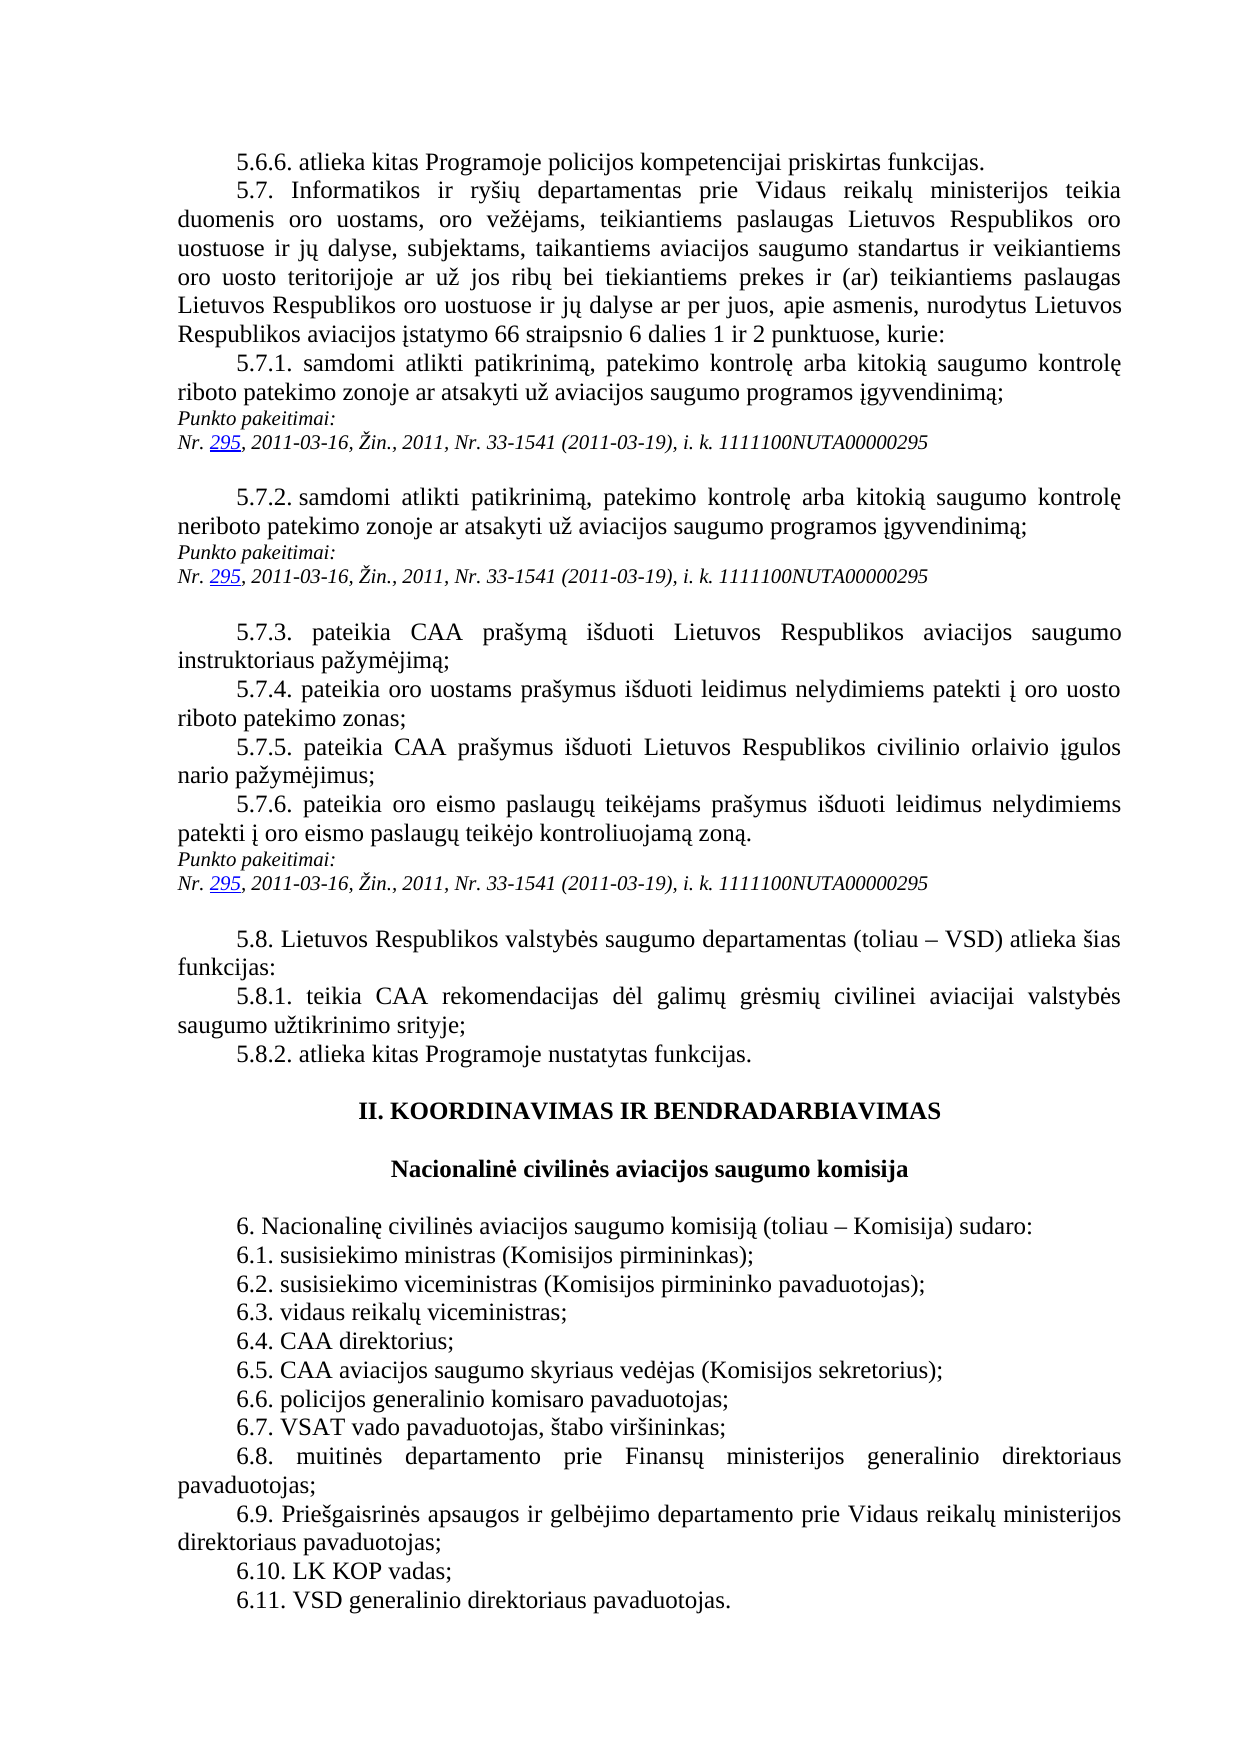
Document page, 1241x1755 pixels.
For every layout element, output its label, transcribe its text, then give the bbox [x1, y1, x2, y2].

text 5.7.4. pateikia oro uostams prašymus išduoti leidimus nelydimiems patekti į oro uosto riboto patekimo zonas; [177, 674, 1122, 732]
text 6.9. Priešgaisrinės apsaugos ir gelbėjimo departamento prie Vidaus reikalų ministerijos direktoriaus pavaduotojas; [177, 1499, 1122, 1556]
text Nr. 295, 2011-03-16, Žin., 2011, Nr. 33-1541 (2011-03-19), i. k. 1111100NUTA00000295 [177, 564, 1122, 588]
text 5.7.1. samdomi atlikti patikrinimą, patekimo kontrolę arba kitokią saugumo kontrolę riboto patekimo zonoje ar atsakyti už aviacijos saugumo programos įgyvendinimą; [177, 348, 1122, 406]
text 6.2. susisiekimo viceministras (Komisijos pirmininko pavaduotojas); [177, 1269, 1122, 1297]
text 6.5. CAA aviacijos saugumo skyriaus vedėjas (Komisijos sekretorius); [177, 1355, 1122, 1384]
text 5.7.3. pateikia CAA prašymą išduoti Lietuvos Respublikos aviacijos saugumo instruktoriaus pažymėjimą; [177, 617, 1122, 674]
text 5.7.6. pateikia oro eismo paslaugų teikėjams prašymus išduoti leidimus nelydimiems patekti į oro eismo paslaugų teikėjo kontroliuojamą zoną. [177, 789, 1122, 847]
text 6.8. muitinės departamento prie Finansų ministerijos generalinio direktoriaus pavaduotojas; [177, 1441, 1122, 1499]
text Nacionalinė civilinės aviacijos saugumo komisija [177, 1154, 1122, 1182]
text Punkto pakeitimai: [177, 406, 1122, 430]
text 6.4. CAA direktorius; [177, 1326, 1122, 1355]
text Punkto pakeitimai: [177, 540, 1122, 564]
text 5.8.1. teikia CAA rekomendacijas dėl galimų grėsmių civilinei aviacijai valstybės saugumo užtikrinimo srityje; [177, 981, 1122, 1039]
text 6.11. VSD generalinio direktoriaus pavaduotojas. [177, 1585, 1122, 1614]
text 6.3. vidaus reikalų viceministras; [177, 1297, 1122, 1326]
text 5.7. Informatikos ir ryšių departamentas prie Vidaus reikalų ministerijos teikia duomenis oro uostams, oro vežėjams, teikiantiems paslaugas Lietuvos Respublikos oro uostuose ir jų dalyse, subjektams, taikantiems aviacijos saugumo standartus ir veikiantiems oro uosto teritorijoje ar už jos ribų bei tiekiantiems prekes ir (ar) teikiantiems paslaugas Lietuvos Respublikos oro uostuose ir jų dalyse ar per juos, apie asmenis, nurodytus Lietuvos Respublikos aviacijos įstatymo 66 straipsnio 6 dalies 1 ir 2 punktuose, kurie: [177, 176, 1122, 348]
text 5.7.2. samdomi atlikti patikrinimą, patekimo kontrolę arba kitokią saugumo kontrolę neriboto patekimo zonoje ar atsakyti už aviacijos saugumo programos įgyvendinimą; [177, 482, 1122, 540]
text Nr. 295, 2011-03-16, Žin., 2011, Nr. 33-1541 (2011-03-19), i. k. 1111100NUTA00000295 [177, 871, 1122, 895]
text 5.8. Lietuvos Respublikos valstybės saugumo departamentas (toliau – VSD) atlieka šias funkcijas: [177, 924, 1122, 981]
text 6.6. policijos generalinio komisaro pavaduotojas; [177, 1384, 1122, 1412]
text 6.1. susisiekimo ministras (Komisijos pirmininkas); [177, 1240, 1122, 1269]
text 6.7. VSAT vado pavaduotojas, štabo viršininkas; [177, 1412, 1122, 1441]
text Punkto pakeitimai: [177, 847, 1122, 871]
text 6.10. LK KOP vadas; [177, 1556, 1122, 1585]
text II. KOORDINAVIMAS IR BENDRADARBIAVIMAS [177, 1096, 1122, 1125]
text 5.6.6. atlieka kitas Programoje policijos kompetencijai priskirtas funkcijas. [177, 147, 1122, 176]
text 5.8.2. atlieka kitas Programoje nustatytas funkcijas. [177, 1039, 1122, 1067]
text 6. Nacionalinę civilinės aviacijos saugumo komisiją (toliau – Komisija) sudaro: [177, 1211, 1122, 1240]
text Nr. 295, 2011-03-16, Žin., 2011, Nr. 33-1541 (2011-03-19), i. k. 1111100NUTA00000295 [177, 430, 1122, 454]
text 5.7.5. pateikia CAA prašymus išduoti Lietuvos Respublikos civilinio orlaivio įgulos nario pažymėjimus; [177, 732, 1122, 789]
